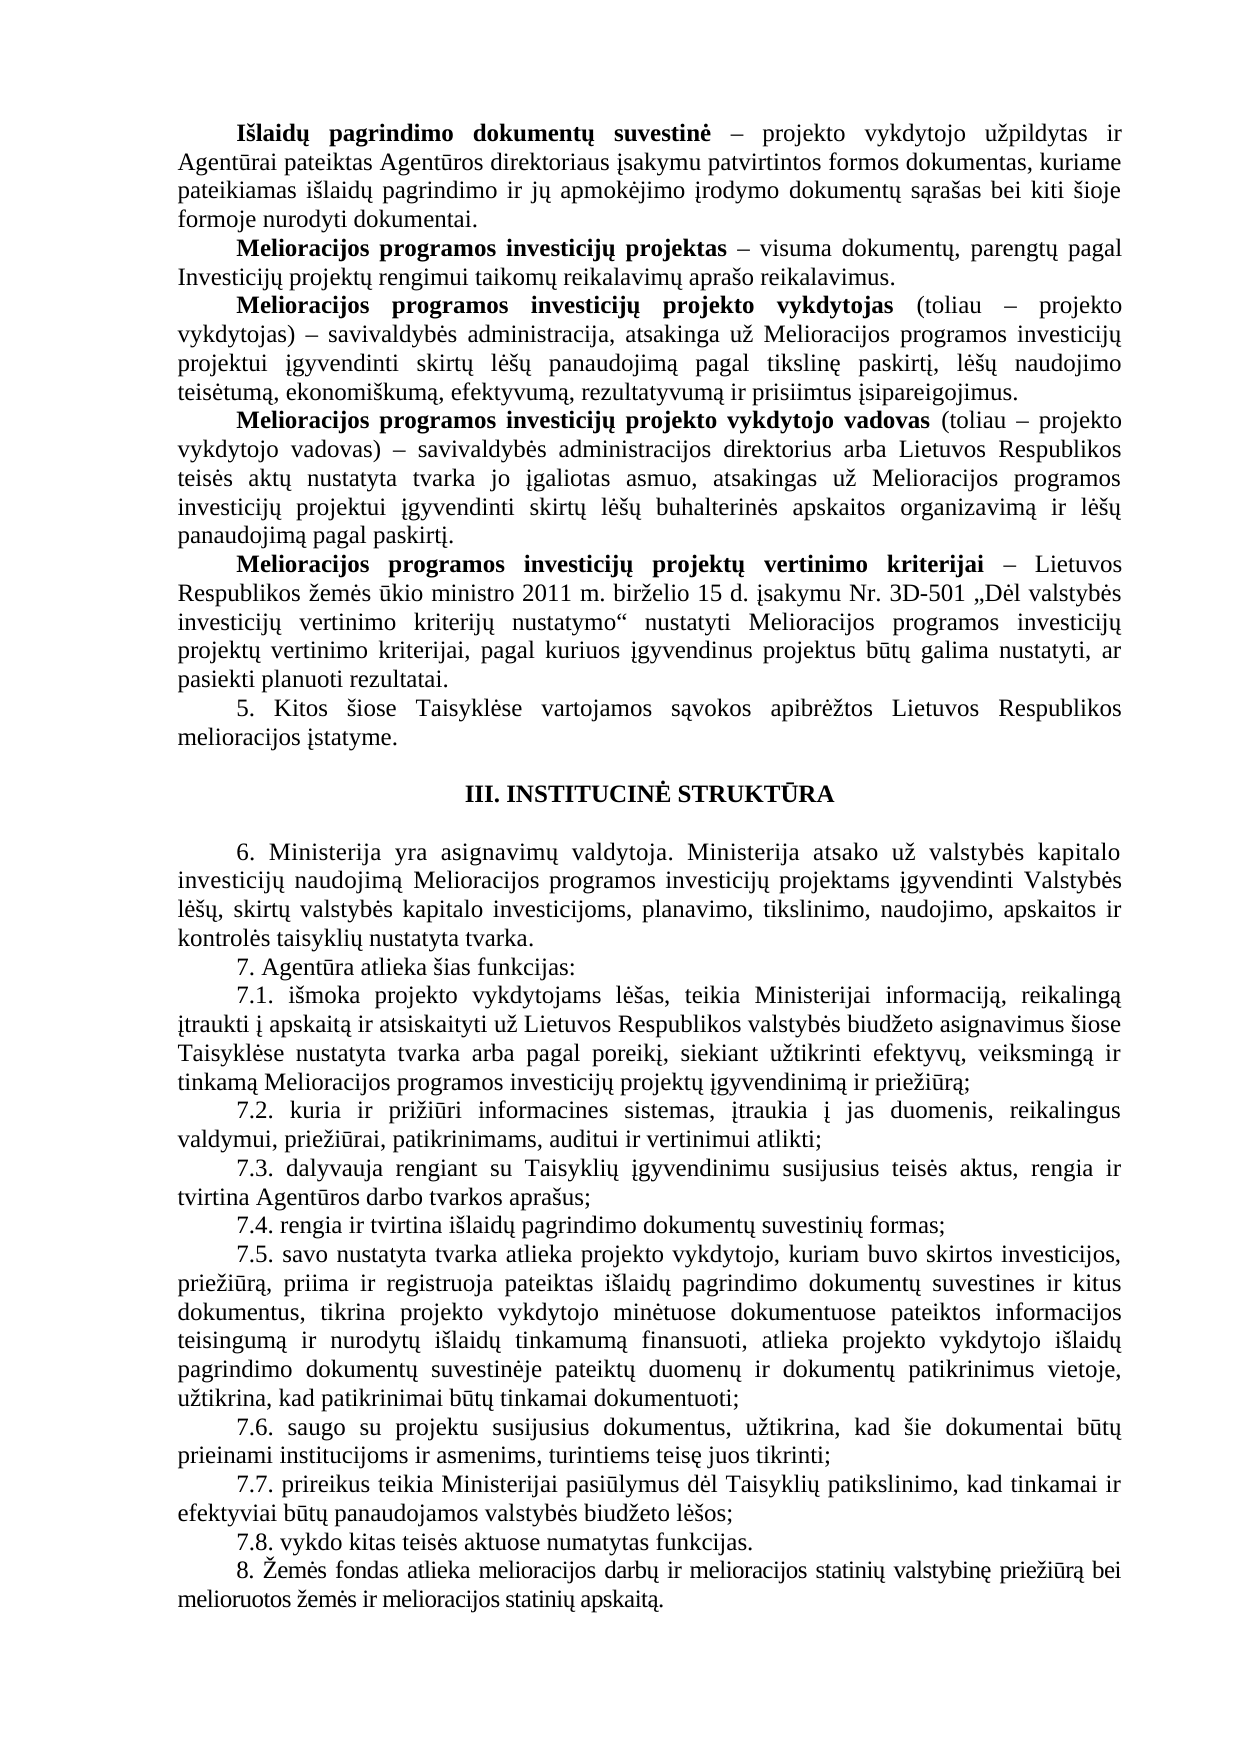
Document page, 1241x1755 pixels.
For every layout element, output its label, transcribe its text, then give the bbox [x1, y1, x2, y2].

text Melioracijos programos investicijų projektas – visuma dokumentų, parengtų pagal Investicijų projektų rengimui taikomų reikalavimų aprašo reikalavimus. [177, 233, 1122, 291]
text Melioracijos programos investicijų projekto vykdytojo vadovas (toliau – projekto vykdytojo vadovas) – savivaldybės administracijos direktorius arba Lietuvos Respublikos teisės aktų nustatyta tvarka jo įgaliotas asmuo, atsakingas už Melioracijos programos investicijų projektui įgyvendinti skirtų lėšų buhalterinės apskaitos organizavimą ir lėšų panaudojimą pagal paskirtį. [177, 406, 1122, 549]
text 7.3. dalyvauja rengiant su Taisyklių įgyvendinimu susijusius teisės aktus, rengia ir tvirtina Agentūros darbo tvarkos aprašus; [177, 1153, 1122, 1211]
text 7.5. savo nustatyta tvarka atlieka projekto vykdytojo, kuriam buvo skirtos investicijos, priežiūrą, priima ir registruoja pateiktas išlaidų pagrindimo dokumentų suvestines ir kitus dokumentus, tikrina projekto vykdytojo minėtuose dokumentuose pateiktos informacijos teisingumą ir nurodytų išlaidų tinkamumą finansuoti, atlieka projekto vykdytojo išlaidų pagrindimo dokumentų suvestinėje pateiktų duomenų ir dokumentų patikrinimus vietoje, užtikrina, kad patikrinimai būtų tinkamai dokumentuoti; [177, 1239, 1122, 1412]
text 7.1. išmoka projekto vykdytojams lėšas, teikia Ministerijai informaciją, reikalingą įtraukti į apskaitą ir atsiskaityti už Lietuvos Respublikos valstybės biudžeto asignavimus šiose Taisyklėse nustatyta tvarka arba pagal poreikį, siekiant užtikrinti efektyvų, veiksmingą ir tinkamą Melioracijos programos investicijų projektų įgyvendinimą ir priežiūrą; [177, 981, 1122, 1096]
text Melioracijos programos investicijų projekto vykdytojas (toliau – projekto vykdytojas) – savivaldybės administracija, atsakinga už Melioracijos programos investicijų projektui įgyvendinti skirtų lėšų panaudojimą pagal tikslinę paskirtį, lėšų naudojimo teisėtumą, ekonomiškumą, efektyvumą, rezultatyvumą ir prisiimtus įsipareigojimus. [177, 291, 1122, 406]
text Išlaidų pagrindimo dokumentų suvestinė – projekto vykdytojo užpildytas ir Agentūrai pateiktas Agentūros direktoriaus įsakymu patvirtintos formos dokumentas, kuriame pateikiamas išlaidų pagrindimo ir jų apmokėjimo įrodymo dokumentų sąrašas bei kiti šioje formoje nurodyti dokumentai. [177, 118, 1122, 233]
text 8. Žemės fondas atlieka melioracijos darbų ir melioracijos statinių valstybinę priežiūrą bei melioruotos žemės ir melioracijos statinių apskaitą. [177, 1556, 1122, 1613]
text 7.6. saugo su projektu susijusius dokumentus, užtikrina, kad šie dokumentai būtų prieinami institucijoms ir asmenims, turintiems teisę juos tikrinti; [177, 1412, 1122, 1469]
text 7.2. kuria ir prižiūri informacines sistemas, įtraukia į jas duomenis, reikalingus valdymui, priežiūrai, patikrinimams, auditui ir vertinimui atlikti; [177, 1096, 1122, 1153]
text 7.4. rengia ir tvirtina išlaidų pagrindimo dokumentų suvestinių formas; [177, 1211, 1122, 1239]
text Melioracijos programos investicijų projektų vertinimo kriterijai – Lietuvos Respublikos žemės ūkio ministro 2011 m. birželio 15 d. įsakymu Nr. 3D-501 „Dėl valstybės investicijų vertinimo kriterijų nustatymo“ nustatyti Melioracijos programos investicijų projektų vertinimo kriterijai, pagal kuriuos įgyvendinus projektus būtų galima nustatyti, ar pasiekti planuoti rezultatai. [177, 549, 1122, 693]
text 5. Kitos šiose Taisyklėse vartojamos sąvokos apibrėžtos Lietuvos Respublikos melioracijos įstatyme. [177, 693, 1122, 751]
text 6. Ministerija yra asignavimų valdytoja. Ministerija atsako už valstybės kapitalo investicijų naudojimą Melioracijos programos investicijų projektams įgyvendinti Valstybės lėšų, skirtų valstybės kapitalo investicijoms, planavimo, tikslinimo, naudojimo, apskaitos ir kontrolės taisyklių nustatyta tvarka. [177, 837, 1122, 952]
text 7. Agentūra atlieka šias funkcijas: [177, 952, 1122, 981]
text 7.7. prireikus teikia Ministerijai pasiūlymus dėl Taisyklių patikslinimo, kad tinkamai ir efektyviai būtų panaudojamos valstybės biudžeto lėšos; [177, 1469, 1122, 1527]
text III. INSTITUCINĖ STRUKTŪRA [177, 779, 1122, 808]
text 7.8. vykdo kitas teisės aktuose numatytas funkcijas. [177, 1527, 1122, 1556]
